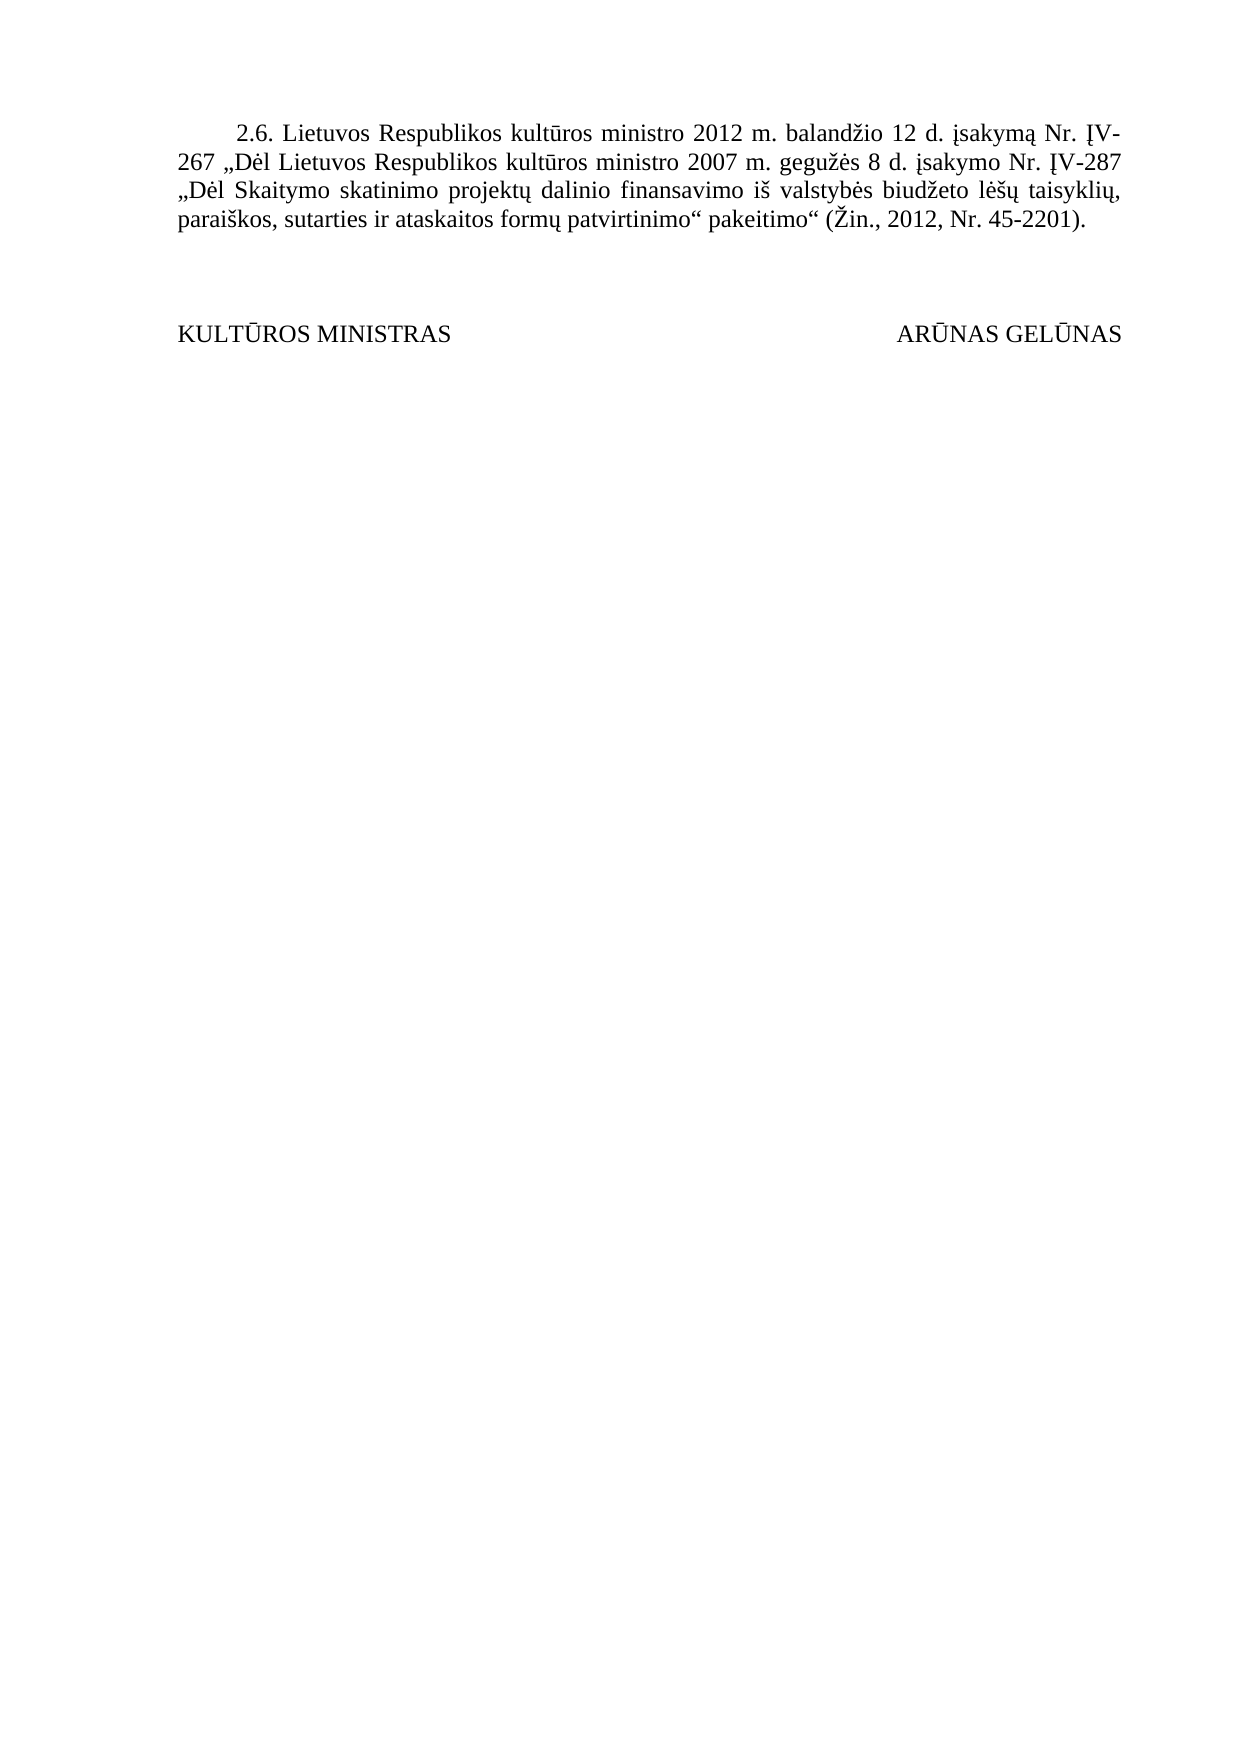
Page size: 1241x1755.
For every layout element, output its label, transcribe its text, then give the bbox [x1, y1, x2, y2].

text 2.6. Lietuvos Respublikos kultūros ministro 2012 m. balandžio 12 d. įsakymą Nr. ĮV-267 „Dėl Lietuvos Respublikos kultūros ministro 2007 m. gegužės 8 d. įsakymo Nr. ĮV-287 „Dėl Skaitymo skatinimo projektų dalinio finansavimo iš valstybės biudžeto lėšų taisyklių, paraiškos, sutarties ir ataskaitos formų patvirtinimo“ pakeitimo“ (Žin., 2012, Nr. 45-2201). [177, 118, 1122, 233]
text KULTŪROS MINISTRAS ARŪNAS GELŪNAS [177, 319, 1122, 348]
